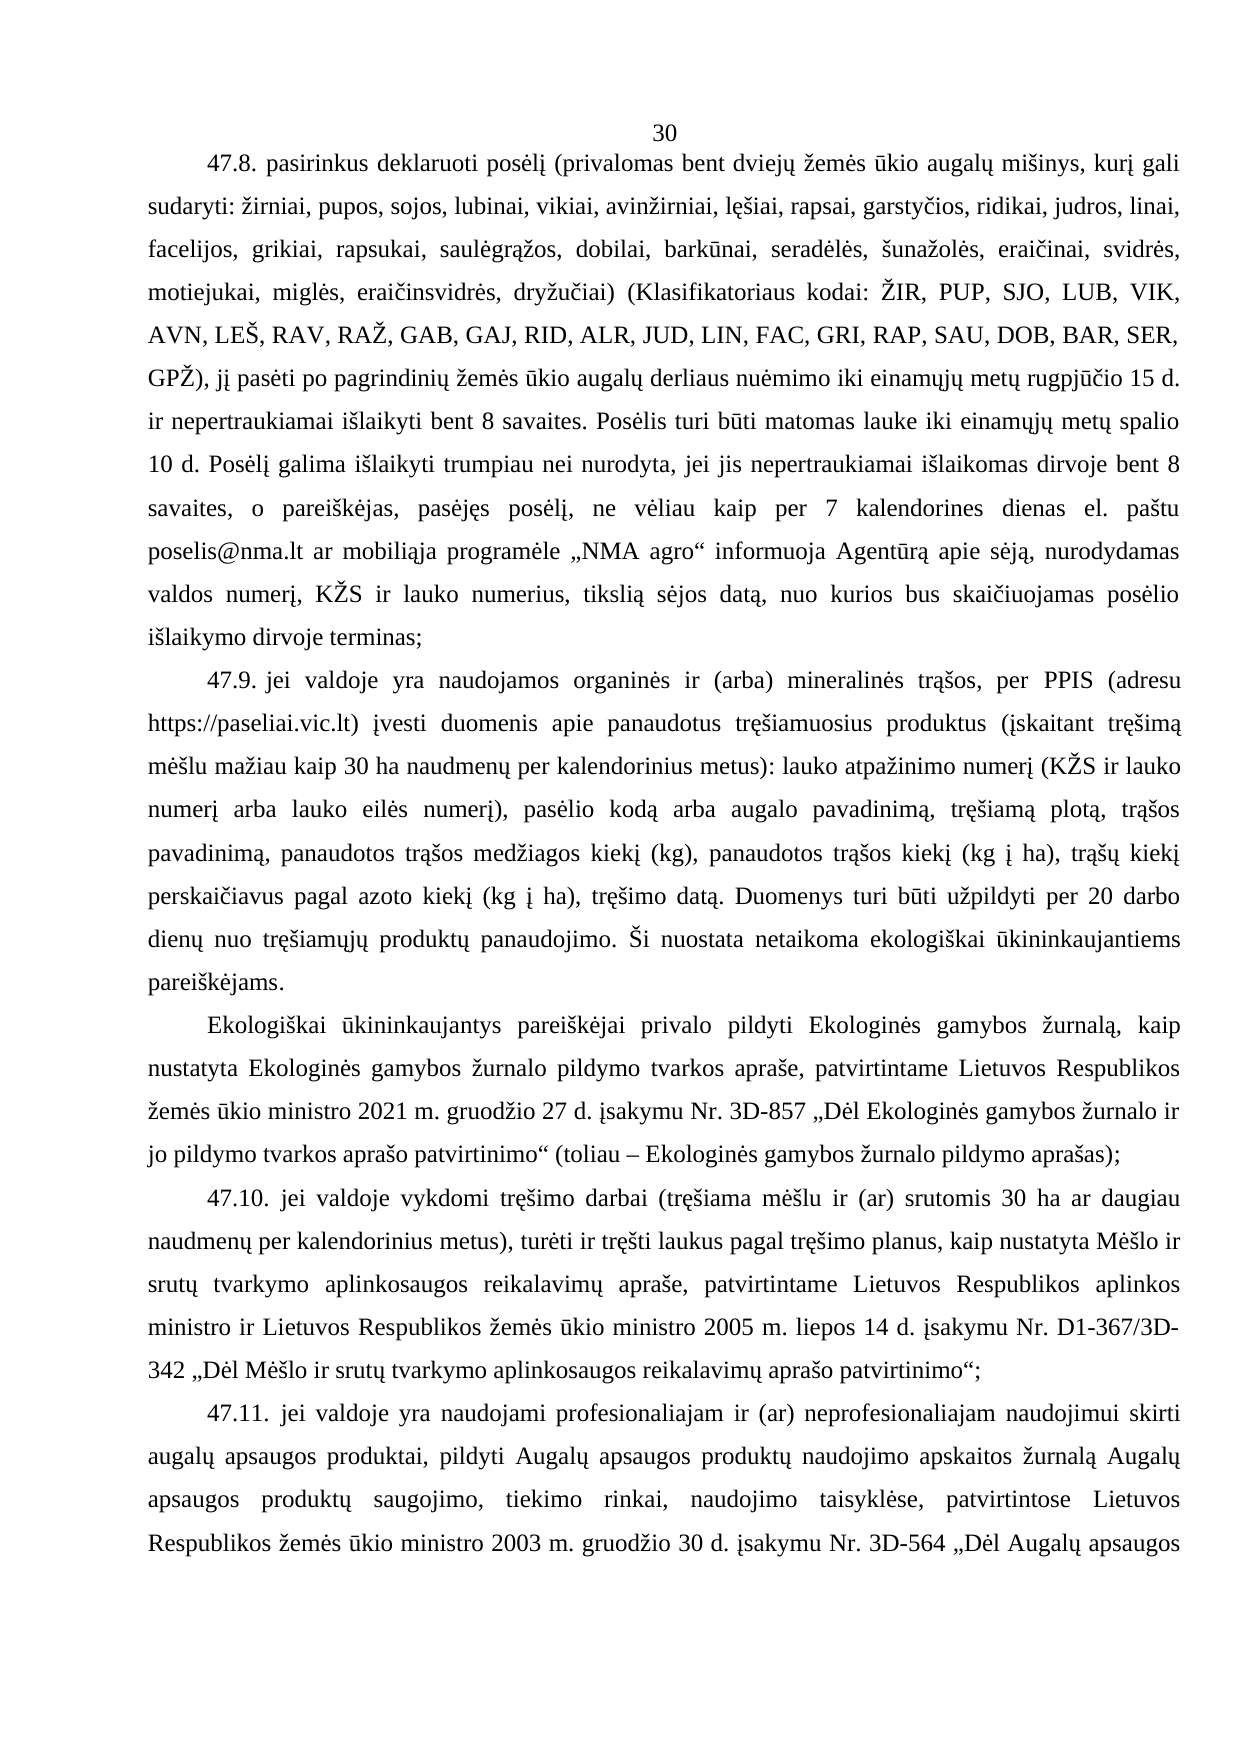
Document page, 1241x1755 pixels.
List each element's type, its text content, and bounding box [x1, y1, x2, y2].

text 47.10. jei valdoje vykdomi tręšimo darbai (tręšiama mėšlu ir (ar) srutomis 30 ha ar daugiau naudmenų per kalendorinius metus), turėti ir tręšti laukus pagal tręšimo planus, kaip nustatyta Mėšlo ir srutų tvarkymo aplinkosaugos reikalavimų apraše, patvirtintame Lietuvos Respublikos aplinkos ministro ir Lietuvos Respublikos žemės ūkio ministro 2005 m. liepos 14 d. įsakymu Nr. D1-367/3D-342 „Dėl Mėšlo ir srutų tvarkymo aplinkosaugos reikalavimų aprašo patvirtinimo“; [148, 1183, 1181, 1384]
text 47.11. jei valdoje yra naudojami profesionaliajam ir (ar) neprofesionaliajam naudojimui skirti augalų apsaugos produktai, pildyti Augalų apsaugos produktų naudojimo apskaitos žurnalą Augalų apsaugos produktų saugojimo, tiekimo rinkai, naudojimo taisyklėse, patvirtintose Lietuvos Respublikos žemės ūkio ministro 2003 m. gruodžio 30 d. įsakymu Nr. 3D-564 „Dėl Augalų apsaugos [148, 1398, 1181, 1556]
text 47.8. pasirinkus deklaruoti posėlį (privalomas bent dviejų žemės ūkio augalų mišinys, kurį gali sudaryti: žirniai, pupos, sojos, lubinai, vikiai, avinžirniai, lęšiai, rapsai, garstyčios, ridikai, judros, linai, facelijos, grikiai, rapsukai, saulėgrąžos, dobilai, barkūnai, seradėlės, šunažolės, eraičinai, svidrės, motiejukai, miglės, eraičinsvidrės, dryžučiai) (Klasifikatoriaus kodai: ŽIR, PUP, SJO, LUB, VIK, AVN, LEŠ, RAV, RAŽ, GAB, GAJ, RID, ALR, JUD, LIN, FAC, GRI, RAP, SAU, DOB, BAR, SER, GPŽ), jį pasėti po pagrindinių žemės ūkio augalų derliaus nuėmimo iki einamųjų metų rugpjūčio 15 d. ir nepertraukiamai išlaikyti bent 8 savaites. Posėlis turi būti matomas lauke iki einamųjų metų spalio 10 d. Posėlį galima išlaikyti trumpiau nei nurodyta, jei jis nepertraukiamai išlaikomas dirvoje bent 8 savaites, o pareiškėjas, pasėjęs posėlį, ne vėliau kaip per 7 kalendorines dienas el. paštu poselis@nma.lt ar mobiliąja programėle „NMA agro“ informuoja Agentūrą apie sėją, nurodydamas valdos numerį, KŽS ir lauko numerius, tikslią sėjos datą, nuo kurios bus skaičiuojamas posėlio išlaikymo dirvoje terminas; [148, 148, 1181, 651]
text Ekologiškai ūkininkaujantys pareiškėjai privalo pildyti Ekologinės gamybos žurnalą, kaip nustatyta Ekologinės gamybos žurnalo pildymo tvarkos apraše, patvirtintame Lietuvos Respublikos žemės ūkio ministro 2021 m. gruodžio 27 d. įsakymu Nr. 3D-857 „Dėl Ekologinės gamybos žurnalo ir jo pildymo tvarkos aprašo patvirtinimo“ (toliau – Ekologinės gamybos žurnalo pildymo aprašas); [148, 1010, 1181, 1168]
text 47.9. jei valdoje yra naudojamos organinės ir (arba) mineralinės trąšos, per PPIS (adresu https://paseliai.vic.lt) įvesti duomenis apie panaudotus tręšiamuosius produktus (įskaitant tręšimą mėšlu mažiau kaip 30 ha naudmenų per kalendorinius metus): lauko atpažinimo numerį (KŽS ir lauko numerį arba lauko eilės numerį), pasėlio kodą arba augalo pavadinimą, tręšiamą plotą, trąšos pavadinimą, panaudotos trąšos medžiagos kiekį (kg), panaudotos trąšos kiekį (kg į ha), trąšų kiekį perskaičiavus pagal azoto kiekį (kg į ha), tręšimo datą. Duomenys turi būti užpildyti per 20 darbo dienų nuo tręšiamųjų produktų panaudojimo. Ši nuostata netaikoma ekologiškai ūkininkaujantiems pareiškėjams. [148, 665, 1181, 996]
